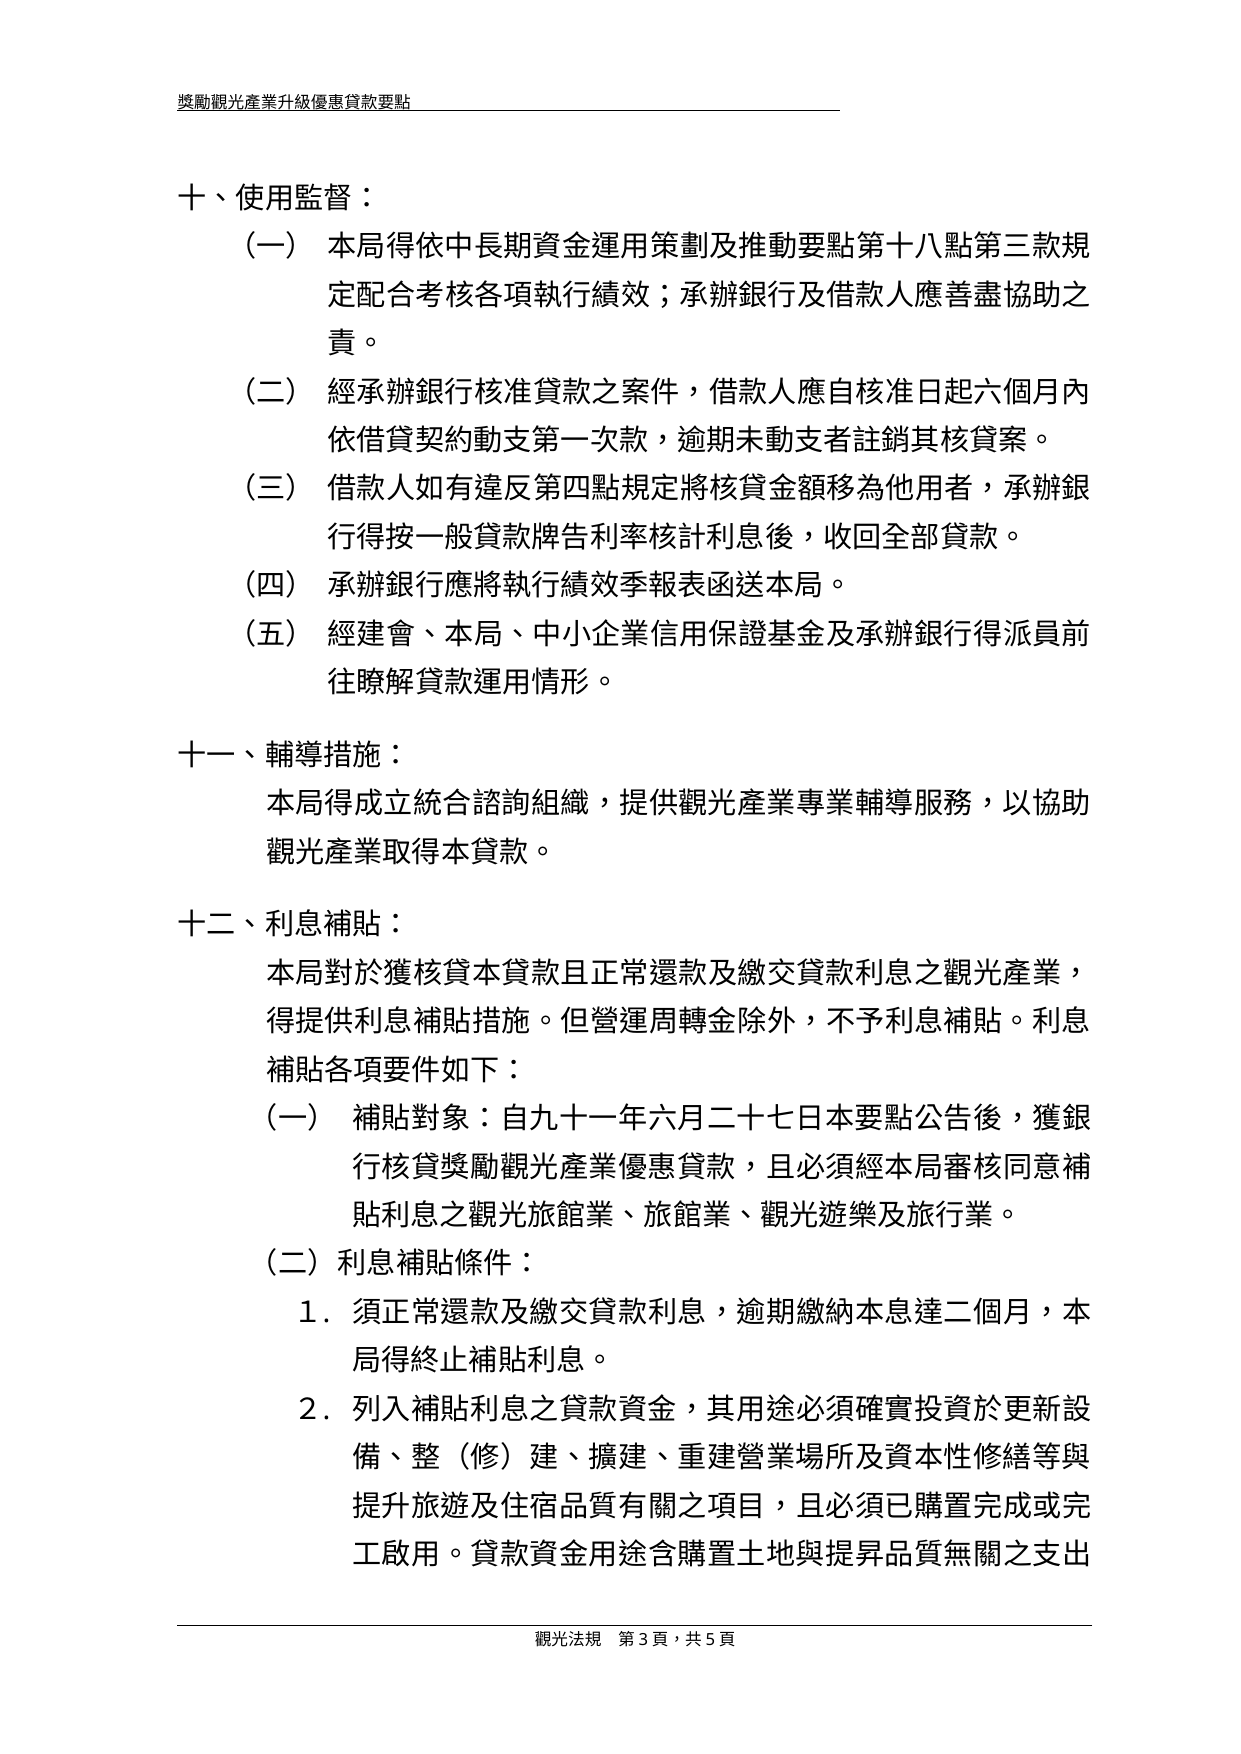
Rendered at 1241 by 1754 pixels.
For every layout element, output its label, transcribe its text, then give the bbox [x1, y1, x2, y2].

list 補貼對象：自九十一年六月二十七日本要點公告後，獲銀行核貸獎勵觀光產業優惠貸款，且必須經本局審核同意補貼利息之觀光旅館業、旅館業、觀光遊樂及旅行業。 [249, 1092, 1092, 1237]
text 十一、輔導措施： [177, 728, 1092, 777]
list 借款人如有違反第四點規定將核貸金額移為他用者，承辦銀行得按一般貸款牌告利率核計利息後，收回全部貸款。 [227, 462, 1092, 559]
list 利息補貼條件： [249, 1237, 1092, 1285]
text 本局得成立統合諮詢組織，提供觀光產業專業輔導服務，以協助觀光產業取得本貸款。 [266, 777, 1092, 874]
list 須正常還款及繳交貸款利息，逾期繳納本息達二個月，本局得終止補貼利息。 [293, 1285, 1092, 1382]
list 列入補貼利息之貸款資金，其用途必須確實投資於更新設備、整（修）建、擴建、重建營業場所及資本性修繕等與提升旅遊及住宿品質有關之項目，且必須已購置完成或完工啟用。貸款資金用途含購置土地與提昇品質無關之支出 [293, 1382, 1092, 1576]
list 本局得依中長期資金運用策劃及推動要點第十八點第三款規定配合考核各項執行績效；承辦銀行及借款人應善盡協助之責。 [227, 220, 1092, 365]
text 十二、利息補貼： [177, 898, 1092, 946]
list 承辦銀行應將執行績效季報表函送本局。 [227, 559, 1092, 607]
list 經建會、本局、中小企業信用保證基金及承辦銀行得派員前往瞭解貸款運用情形。 [227, 607, 1092, 704]
list 經承辦銀行核准貸款之案件，借款人應自核准日起六個月內依借貸契約動支第一次款，逾期未動支者註銷其核貸案。 [227, 365, 1092, 462]
text 本局對於獲核貸本貸款且正常還款及繳交貸款利息之觀光產業，得提供利息補貼措施。但營運周轉金除外，不予利息補貼。利息補貼各項要件如下： [266, 946, 1092, 1092]
text 十、使用監督： [177, 171, 1092, 220]
